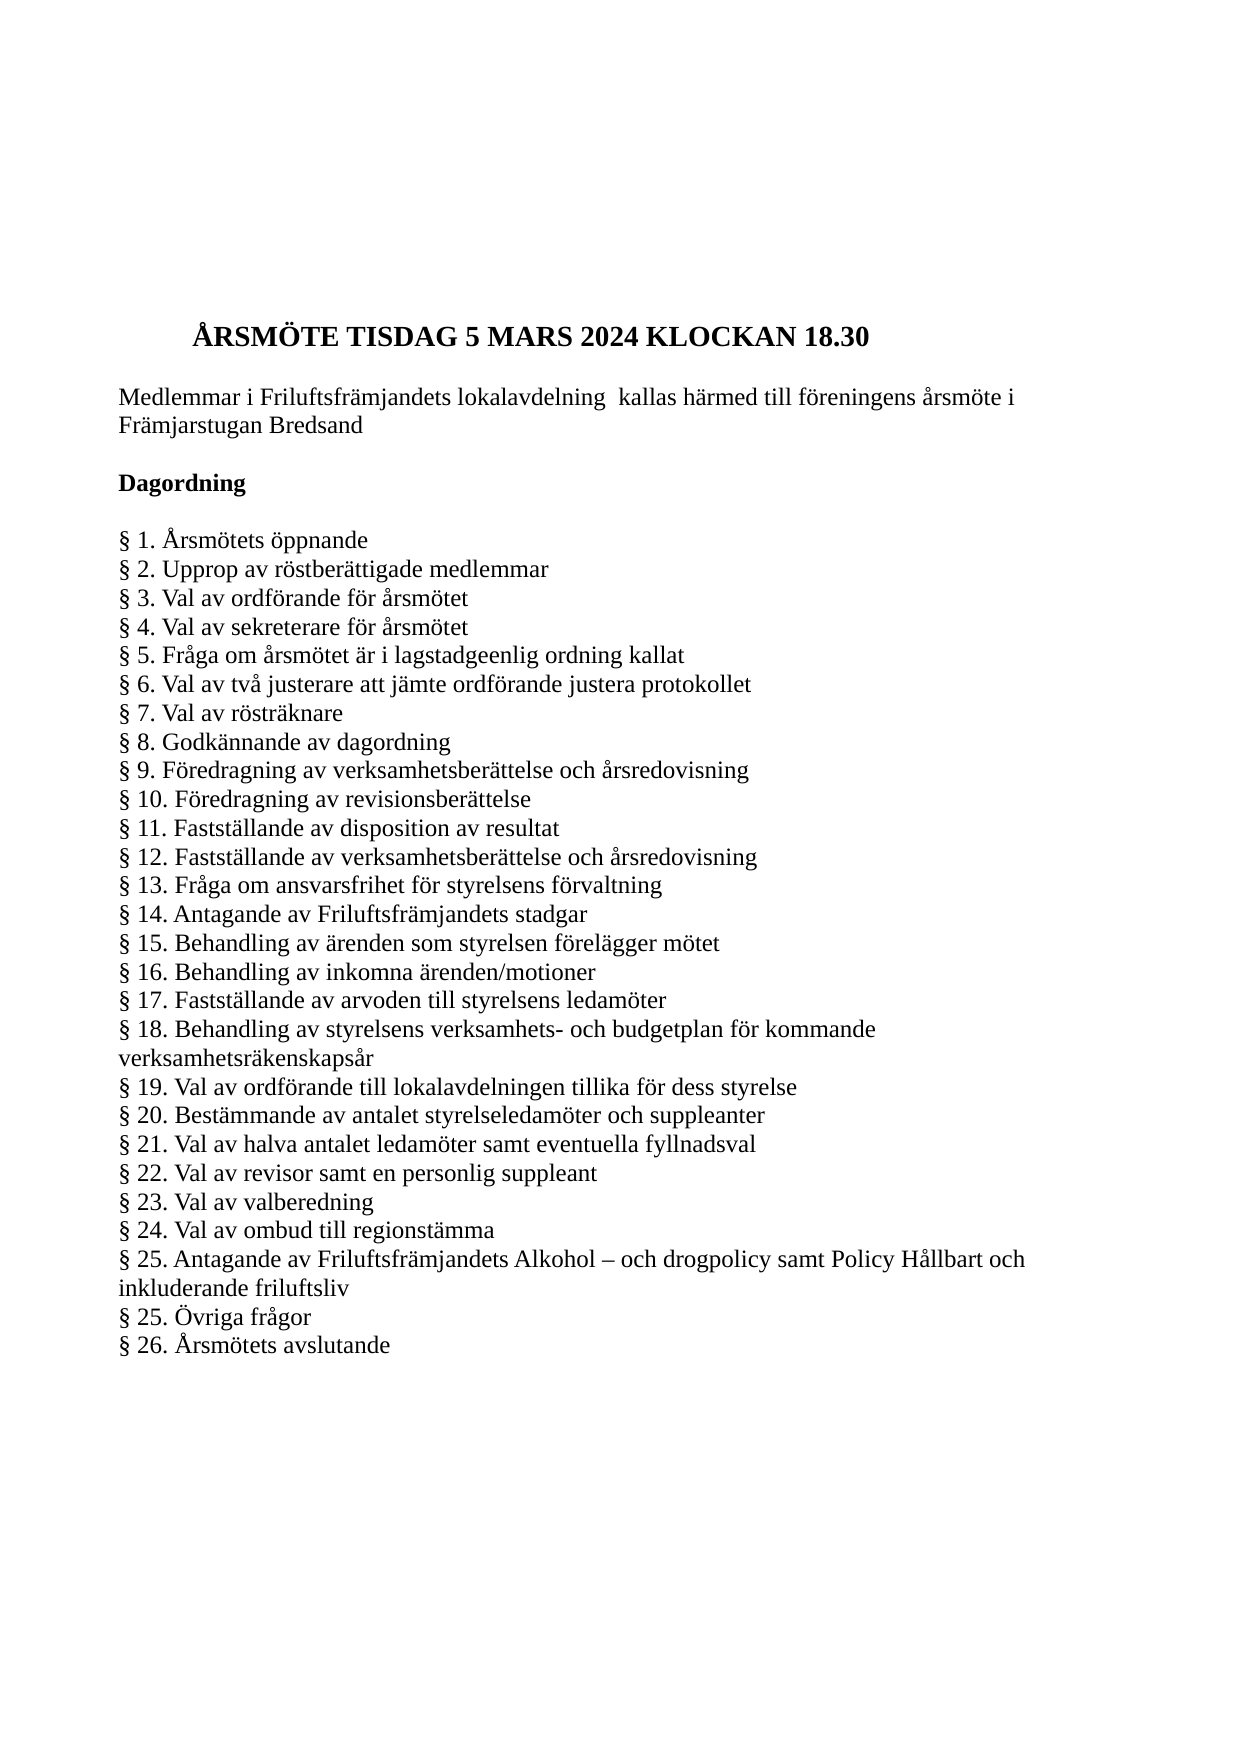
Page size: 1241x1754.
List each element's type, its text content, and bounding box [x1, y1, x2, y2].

text § 18. Behandling av styrelsens verksamhets- och budgetplan för kommande verksamhetsräkenskapsår [118, 1014, 1122, 1072]
text § 25. Övriga frågor [118, 1302, 1122, 1330]
text Dagordning [118, 468, 1122, 497]
text § 19. Val av ordförande till lokalavdelningen tillika för dess styrelse [118, 1072, 1122, 1100]
text § 5. Fråga om årsmötet är i lagstadgeenlig ordning kallat [118, 640, 1122, 669]
text § 21. Val av halva antalet ledamöter samt eventuella fyllnadsval [118, 1129, 1122, 1158]
text § 12. Fastställande av verksamhetsberättelse och årsredovisning [118, 842, 1122, 870]
text § 24. Val av ombud till regionstämma [118, 1215, 1122, 1244]
text § 15. Behandling av ärenden som styrelsen förelägger mötet [118, 928, 1122, 957]
text § 4. Val av sekreterare för årsmötet [118, 612, 1122, 640]
text § 16. Behandling av inkomna ärenden/motioner [118, 957, 1122, 985]
text § 10. Föredragning av revisionsberättelse [118, 784, 1122, 813]
text § 11. Fastställande av disposition av resultat [118, 813, 1122, 842]
text § 14. Antagande av Friluftsfrämjandets stadgar [118, 899, 1122, 928]
text § 26. Årsmötets avslutande [118, 1330, 1122, 1359]
text § 22. Val av revisor samt en personlig suppleant [118, 1158, 1122, 1187]
text § 9. Föredragning av verksamhetsberättelse och årsredovisning [118, 755, 1122, 784]
text § 1. Årsmötets öppnande [118, 525, 1122, 554]
text § 17. Fastställande av arvoden till styrelsens ledamöter [118, 985, 1122, 1014]
text ÅRSMÖTE TISDAG 5 MARS 2024 KLOCKAN 18.30 [118, 319, 1122, 353]
text § 25. Antagande av Friluftsfrämjandets Alkohol – och drogpolicy samt Policy Hållbart och inkluderande friluftsliv [118, 1244, 1122, 1302]
text Medlemmar i Friluftsfrämjandets lokalavdelning kallas härmed till föreningens årsmöte i Främjarstugan Bredsand [118, 382, 1122, 439]
text § 3. Val av ordförande för årsmötet [118, 583, 1122, 612]
text § 8. Godkännande av dagordning [118, 727, 1122, 755]
text § 13. Fråga om ansvarsfrihet för styrelsens förvaltning [118, 870, 1122, 899]
text § 7. Val av rösträknare [118, 698, 1122, 727]
text § 2. Upprop av röstberättigade medlemmar [118, 554, 1122, 583]
text § 6. Val av två justerare att jämte ordförande justera protokollet [118, 669, 1122, 698]
text § 23. Val av valberedning [118, 1187, 1122, 1215]
text § 20. Bestämmande av antalet styrelseledamöter och suppleanter [118, 1100, 1122, 1129]
